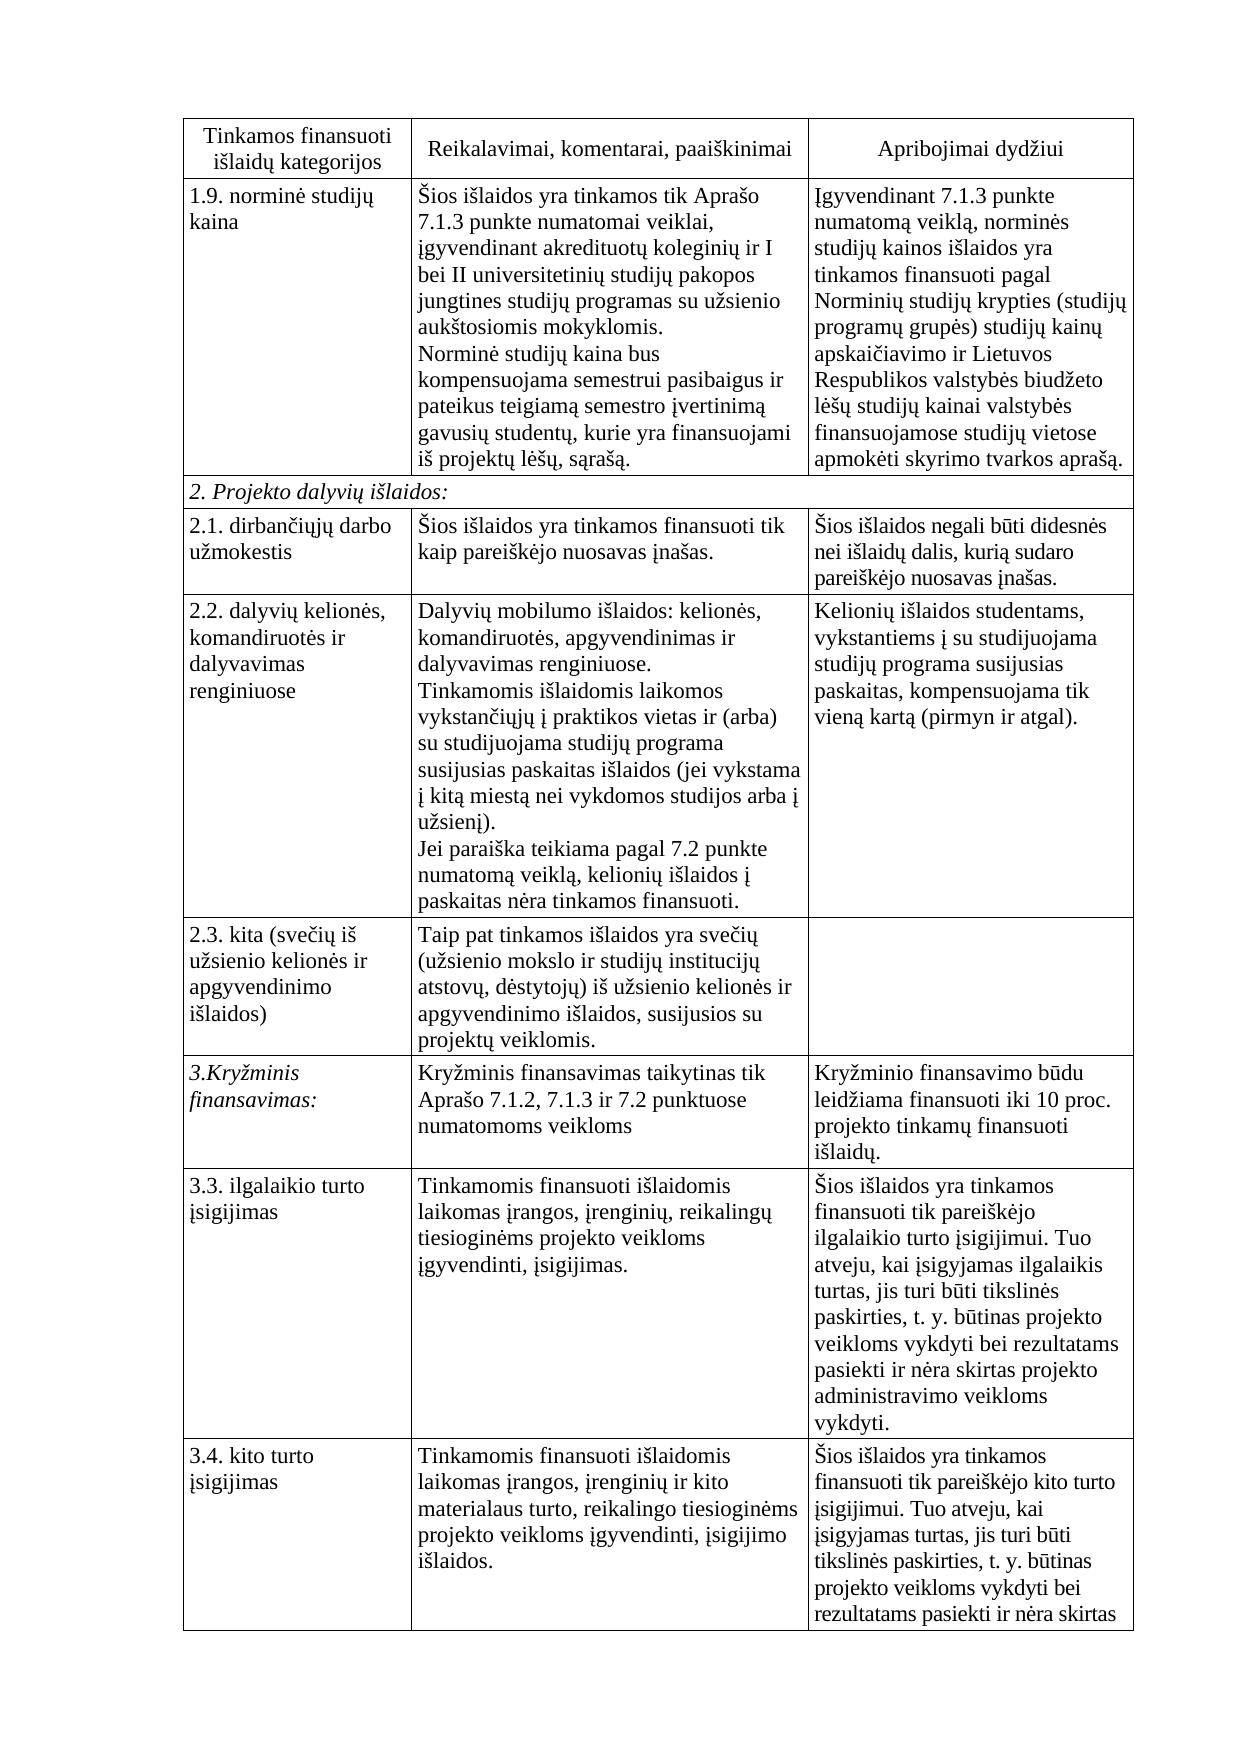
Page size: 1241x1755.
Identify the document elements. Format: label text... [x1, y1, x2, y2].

table_cell 2.2. dalyvių kelionės, komandiruotės ir dalyvavimas renginiuose [184, 595, 411, 917]
table_cell 3.4. kito turto įsigijimas [184, 1439, 411, 1629]
table_cell 2. Projekto dalyvių išlaidos: [184, 476, 1133, 508]
table_header Tinkamos finansuoti išlaidų kategorijos [184, 119, 411, 178]
table_cell Kryžminio finansavimo būdu leidžiama finansuoti iki 10 proc. projekto tinkamų finansuoti išlaidų. [809, 1056, 1133, 1168]
table_cell Šios išlaidos yra tinkamos tik Aprašo 7.1.3 punkte numatomai veiklai, įgyvendinant akredituotų koleginių ir I bei II universitetinių studijų pakopos jungtines studijų programas su užsienio aukštosiomis mokyklomis. Norminė studijų kaina bus kompensuojama semestrui pasibaigus ir pateikus teigiamą semestro įvertinimą gavusių studentų, kurie yra finansuojami iš projektų lėšų, sąrašą. [412, 179, 808, 474]
table_cell Šios išlaidos negali būti didesnės nei išlaidų dalis, kurią sudaro pareiškėjo nuosavas įnašas. [809, 509, 1133, 594]
table_cell Kryžminis finansavimas taikytinas tik Aprašo 7.1.2, 7.1.3 ir 7.2 punktuose numatomoms veikloms [412, 1056, 808, 1168]
table_cell Įgyvendinant 7.1.3 punkte numatomą veiklą, norminės studijų kainos išlaidos yra tinkamos finansuoti pagal Norminių studijų krypties (studijų programų grupės) studijų kainų apskaičiavimo ir Lietuvos Respublikos valstybės biudžeto lėšų studijų kainai valstybės finansuojamose studijų vietose apmokėti skyrimo tvarkos aprašą. [809, 179, 1133, 474]
table_cell 2.1. dirbančiųjų darbo užmokestis [184, 509, 411, 594]
table_cell Tinkamomis finansuoti išlaidomis laikomas įrangos, įrenginių, reikalingų tiesioginėms projekto veikloms įgyvendinti, įsigijimas. [412, 1169, 808, 1438]
table_cell 1.9. norminė studijų kaina [184, 179, 411, 474]
table_cell Dalyvių mobilumo išlaidos: kelionės, komandiruotės, apgyvendinimas ir dalyvavimas renginiuose. Tinkamomis išlaidomis laikomos vykstančiųjų į praktikos vietas ir (arba) su studijuojama studijų programa susijusias paskaitas išlaidos (jei vykstama į kitą miestą nei vykdomos studijos arba į užsienį). Jei paraiška teikiama pagal 7.2 punkte numatomą veiklą, kelionių išlaidos į paskaitas nėra tinkamos finansuoti. [412, 595, 808, 917]
table_cell 3.3. ilgalaikio turto įsigijimas [184, 1169, 411, 1438]
table_cell 2.3. kita (svečių iš užsienio kelionės ir apgyvendinimo išlaidos) [184, 918, 411, 1055]
table_cell Šios išlaidos yra tinkamos finansuoti tik kaip pareiškėjo nuosavas įnašas. [412, 509, 808, 594]
table_cell [809, 918, 1133, 1055]
table_cell Šios išlaidos yra tinkamos finansuoti tik pareiškėjo ilgalaikio turto įsigijimui. Tuo atveju, kai įsigyjamas ilgalaikis turtas, jis turi būti tikslinės paskirties, t. y. būtinas projekto veikloms vykdyti bei rezultatams pasiekti ir nėra skirtas projekto administravimo veikloms vykdyti. [809, 1169, 1133, 1438]
table_cell Taip pat tinkamos išlaidos yra svečių (užsienio mokslo ir studijų institucijų atstovų, dėstytojų) iš užsienio kelionės ir apgyvendinimo išlaidos, susijusios su projektų veiklomis. [412, 918, 808, 1055]
table_header Apribojimai dydžiui [809, 119, 1133, 178]
table_cell 3.Kryžminis finansavimas: [184, 1056, 411, 1168]
table_header Reikalavimai, komentarai, paaiškinimai [412, 119, 808, 178]
table_cell Kelionių išlaidos studentams, vykstantiems į su studijuojama studijų programa susijusias paskaitas, kompensuojama tik vieną kartą (pirmyn ir atgal). [809, 595, 1133, 917]
table_cell Šios išlaidos yra tinkamos finansuoti tik pareiškėjo kito turto įsigijimui. Tuo atveju, kai įsigyjamas turtas, jis turi būti tikslinės paskirties, t. y. būtinas projekto veikloms vykdyti bei rezultatams pasiekti ir nėra skirtas [809, 1439, 1133, 1629]
table_cell Tinkamomis finansuoti išlaidomis laikomas įrangos, įrenginių ir kito materialaus turto, reikalingo tiesioginėms projekto veikloms įgyvendinti, įsigijimo išlaidos. [412, 1439, 808, 1629]
